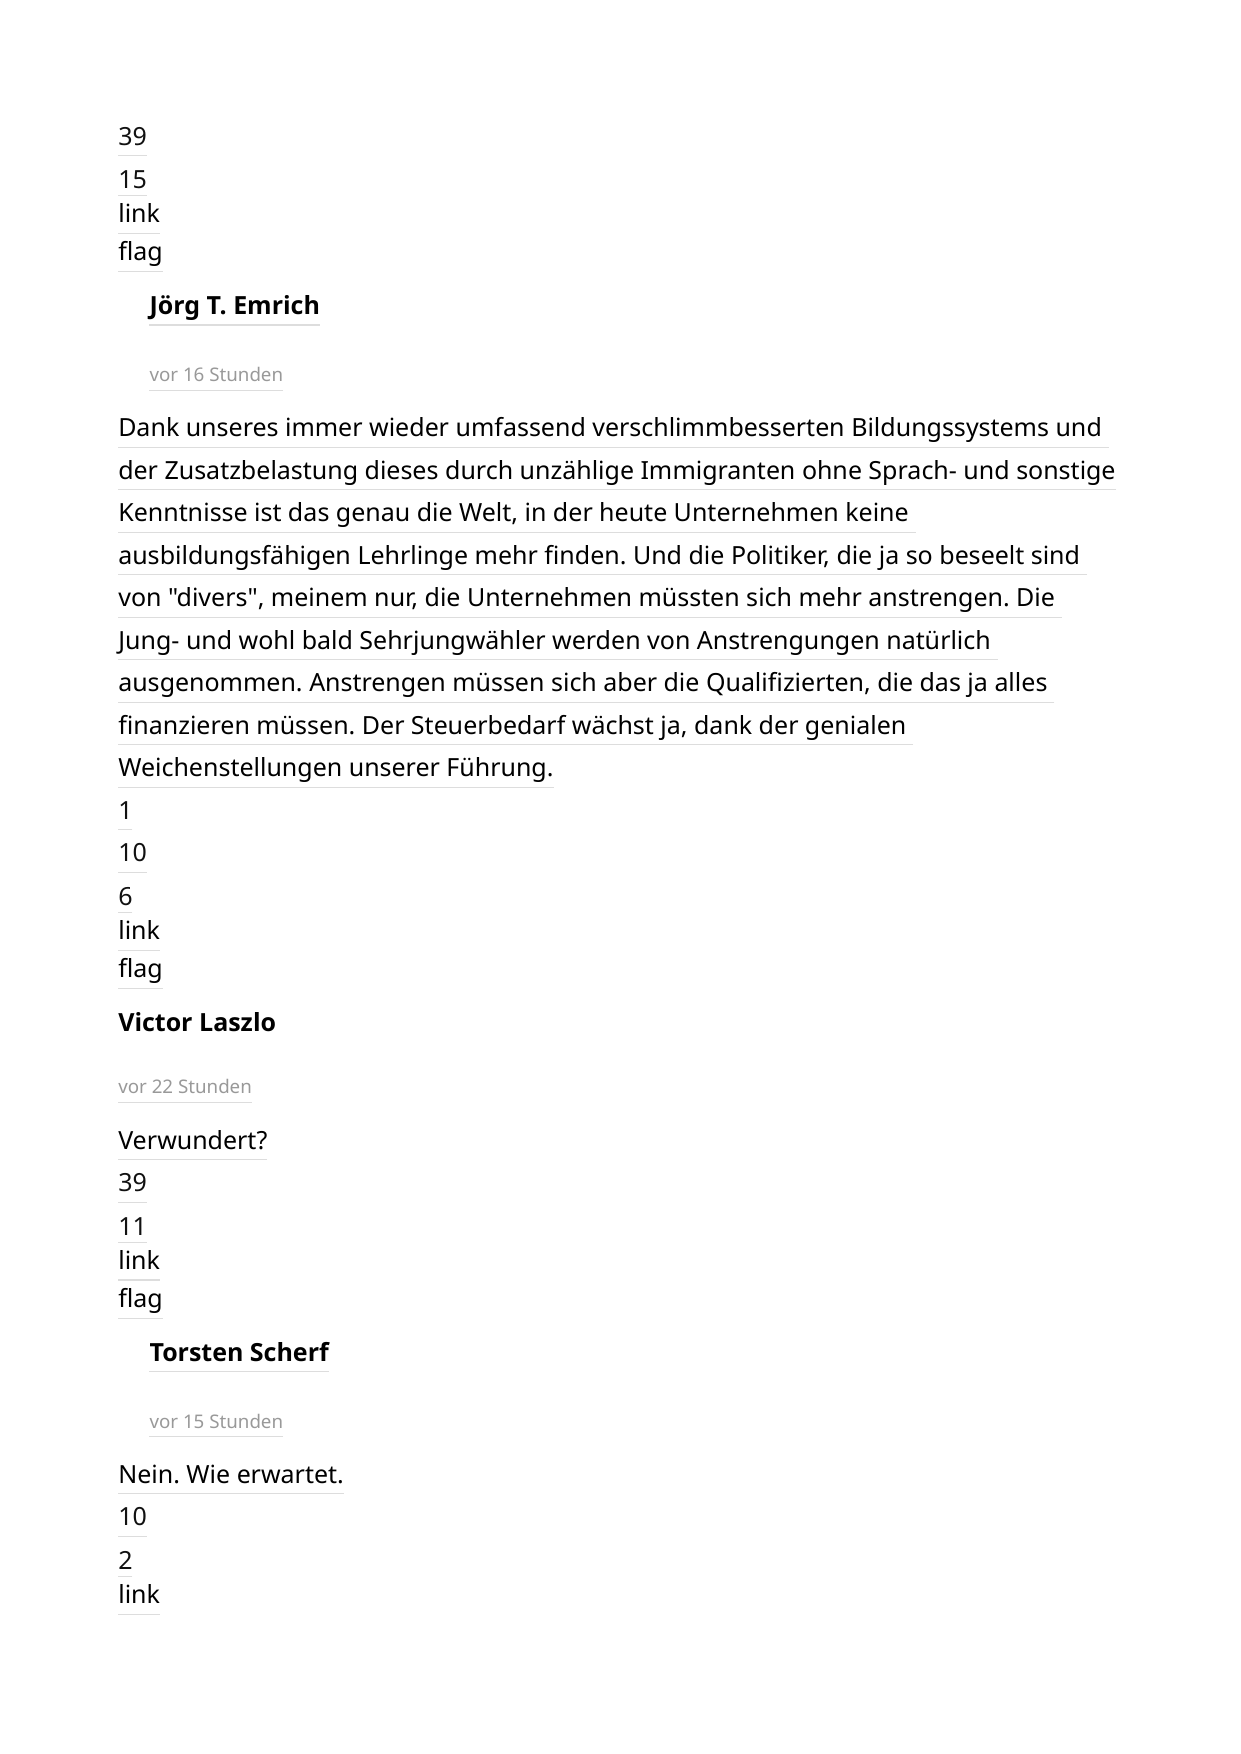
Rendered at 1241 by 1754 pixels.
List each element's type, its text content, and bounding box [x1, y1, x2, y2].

text flag [118, 951, 1122, 989]
text 1 [118, 792, 1122, 830]
text Torsten Scherf [149, 1334, 1122, 1372]
text vor 16 Stunden [149, 361, 1117, 391]
text link [118, 913, 1122, 951]
text link [118, 1243, 1122, 1281]
text 39 [118, 118, 1122, 156]
text vor 22 Stunden [118, 1074, 1117, 1103]
text 6 [118, 877, 1122, 913]
text link [118, 196, 1122, 234]
text 2 [118, 1542, 1122, 1577]
text link [118, 1577, 1122, 1615]
text Verwundert? [118, 1122, 1122, 1160]
text Nein. Wie erwartet. [118, 1457, 1122, 1494]
text Dank unseres immer wieder umfassend verschlimmbesserten Bildungssystems und der Zusatzbelastung dieses durch unzählige Immigranten ohne Sprach- und sonstige Kenntnisse ist das genau die Welt, in der heute Unternehmen keine ausbildungsfähigen Lehrlinge mehr finden. Und die Politiker, die ja so beseelt sind von "divers", meinem nur, die Unternehmen müssten sich mehr anstrengen. Die Jung- und wohl bald Sehrjungwähler werden von Anstrengungen natürlich ausgenommen. Anstrengen müssen sich aber die Qualifizierten, die das ja alles finanzieren müssen. Der Steuerbedarf wächst ja, dank der genialen Weichenstellungen unserer Führung. [118, 410, 1122, 788]
text flag [118, 234, 1122, 272]
text 10 [118, 835, 1122, 873]
text 39 [118, 1165, 1122, 1203]
text 10 [118, 1499, 1122, 1537]
text flag [118, 1281, 1122, 1319]
text Victor Laszlo [118, 1004, 1122, 1038]
text Jörg T. Emrich [149, 288, 1122, 326]
text 15 [118, 161, 1122, 196]
text 11 [118, 1207, 1122, 1243]
text vor 15 Stunden [149, 1408, 1117, 1437]
